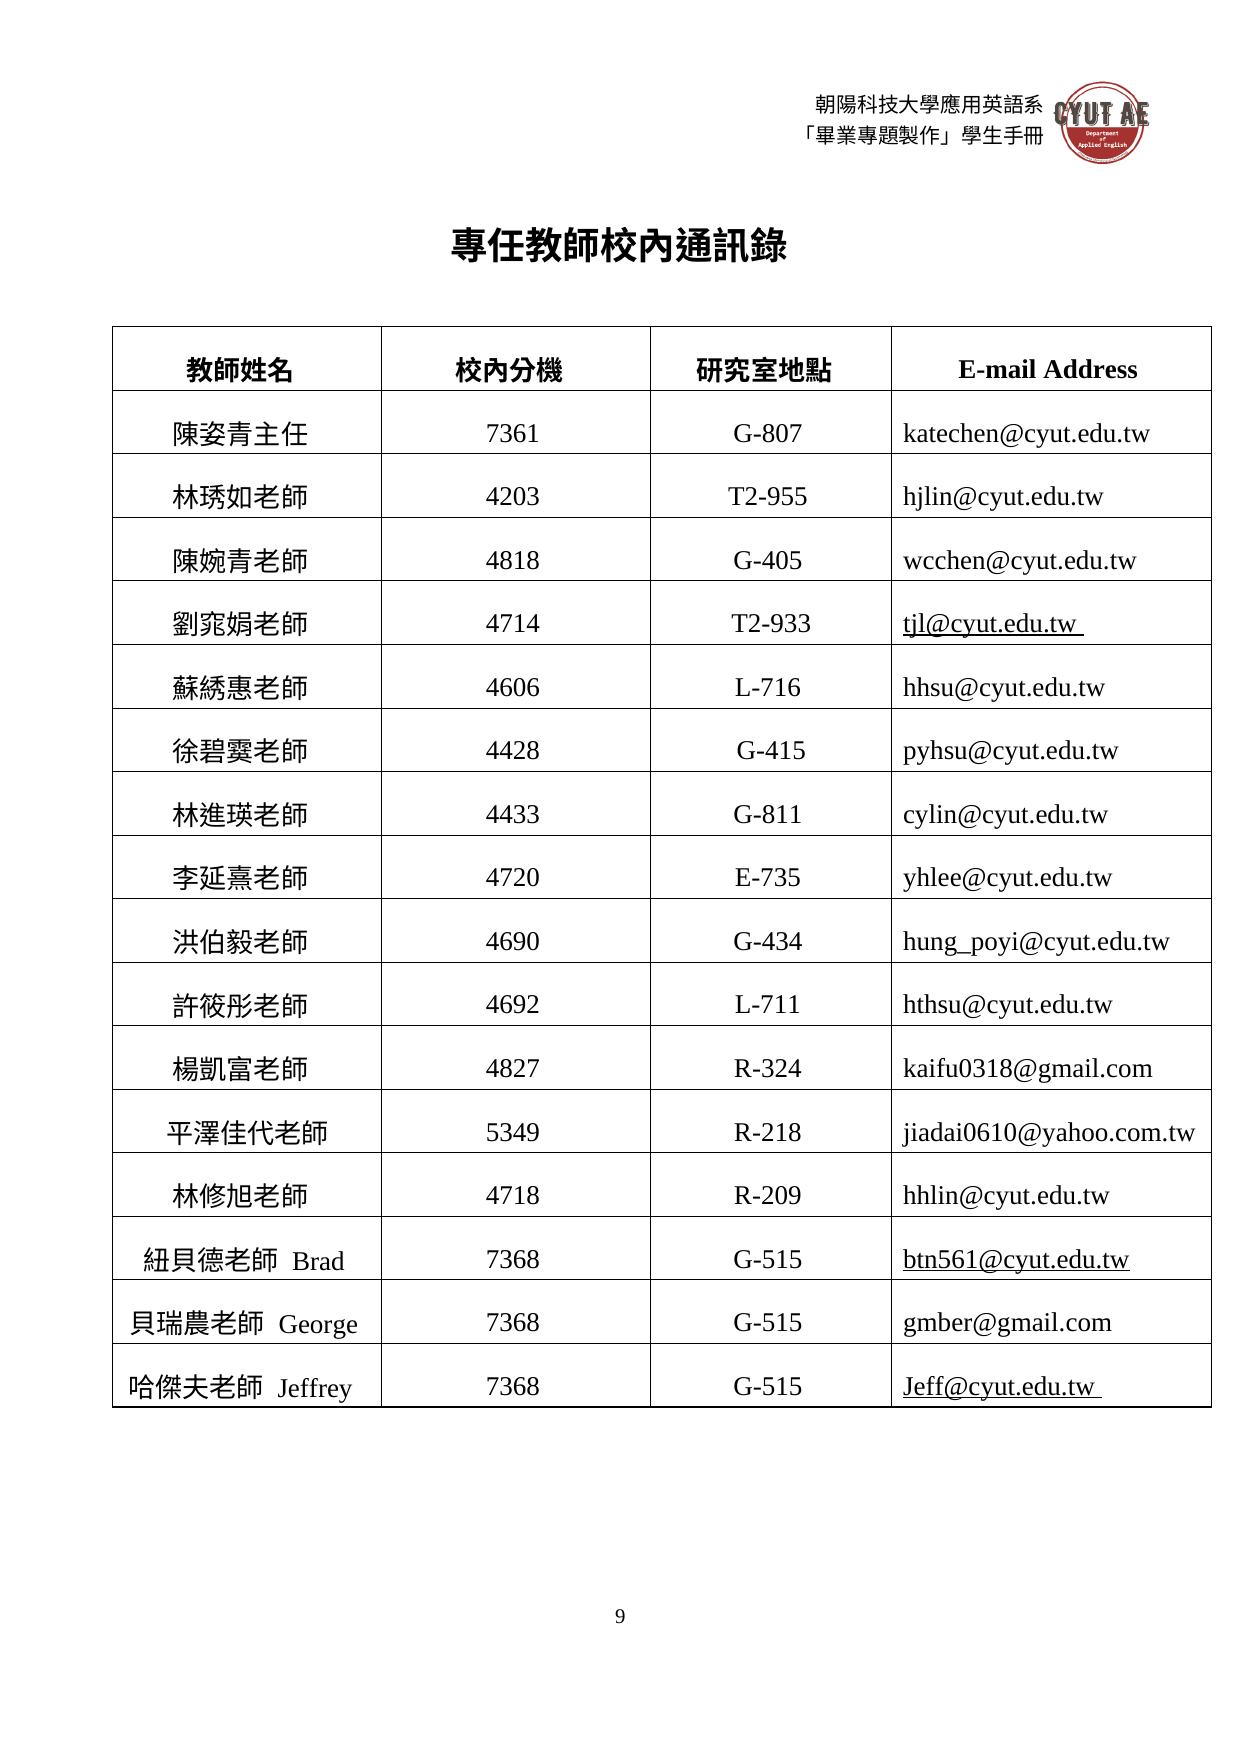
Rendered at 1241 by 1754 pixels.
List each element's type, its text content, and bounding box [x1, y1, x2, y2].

table_cell R-324 [651, 1026, 891, 1089]
table_header 校內分機 [382, 327, 650, 390]
table_cell 平澤佳代老師 [113, 1090, 381, 1152]
table_cell hjlin@cyut.edu.tw [892, 454, 1211, 517]
table_cell G-415 [651, 709, 891, 771]
table_cell 4720 [382, 836, 650, 898]
table_cell 李延熹老師 [113, 836, 381, 898]
table_cell 4818 [382, 518, 650, 580]
table_cell btn561@cyut.edu.tw [892, 1217, 1211, 1279]
table_cell L-716 [651, 645, 891, 707]
table_cell hhlin@cyut.edu.tw [892, 1153, 1211, 1216]
table_cell 林修旭老師 [113, 1153, 381, 1216]
table_cell 洪伯毅老師 [113, 899, 381, 962]
table_cell G-807 [651, 391, 891, 453]
table_cell 貝瑞農老師 George [113, 1280, 381, 1343]
table_cell 蘇綉惠老師 [113, 645, 381, 707]
table_cell R-218 [651, 1090, 891, 1152]
table_cell 許筱彤老師 [113, 963, 381, 1025]
table_cell L-711 [651, 963, 891, 1025]
table_cell E-735 [651, 836, 891, 898]
table_cell Jeff@cyut.edu.tw [892, 1344, 1211, 1406]
text 專任教師校內通訊錄 [37, 201, 1200, 264]
table_cell 4718 [382, 1153, 650, 1216]
table_cell 林琇如老師 [113, 454, 381, 517]
table_cell yhlee@cyut.edu.tw [892, 836, 1211, 898]
table_cell 7368 [382, 1280, 650, 1343]
table_cell 4428 [382, 709, 650, 771]
table_cell pyhsu@cyut.edu.tw [892, 709, 1211, 771]
table_cell 7368 [382, 1344, 650, 1406]
table_cell wcchen@cyut.edu.tw [892, 518, 1211, 580]
table_cell G-515 [651, 1344, 891, 1406]
table_cell hung_poyi@cyut.edu.tw [892, 899, 1211, 962]
table_cell G-811 [651, 772, 891, 834]
table_cell T2-955 [651, 454, 891, 517]
table_cell hthsu@cyut.edu.tw [892, 963, 1211, 1025]
table_cell cylin@cyut.edu.tw [892, 772, 1211, 834]
table_cell gmber@gmail.com [892, 1280, 1211, 1343]
table_cell G-405 [651, 518, 891, 580]
table_cell 陳婉青老師 [113, 518, 381, 580]
table_cell G-515 [651, 1217, 891, 1279]
table_cell 林進瑛老師 [113, 772, 381, 834]
table_header E-mail Address [892, 327, 1211, 390]
table_cell jiadai0610@yahoo.com.tw [892, 1090, 1211, 1152]
table_cell 7368 [382, 1217, 650, 1279]
table_cell 4827 [382, 1026, 650, 1089]
table_cell 4692 [382, 963, 650, 1025]
table_header 教師姓名 [113, 327, 381, 390]
table_cell 4690 [382, 899, 650, 962]
table_header 研究室地點 [651, 327, 891, 390]
table_cell G-515 [651, 1280, 891, 1343]
table_cell G-434 [651, 899, 891, 962]
table_cell 5349 [382, 1090, 650, 1152]
table_cell hhsu@cyut.edu.tw [892, 645, 1211, 707]
table_cell 7361 [382, 391, 650, 453]
table_cell 4714 [382, 581, 650, 644]
table_cell R-209 [651, 1153, 891, 1216]
table_cell 紐貝德老師 Brad [113, 1217, 381, 1279]
table_cell 4606 [382, 645, 650, 707]
table_cell T2-933 [651, 581, 891, 644]
table_cell kaifu0318@gmail.com [892, 1026, 1211, 1089]
table_cell 4433 [382, 772, 650, 834]
table_cell tjl@cyut.edu.tw [892, 581, 1211, 644]
table_cell 4203 [382, 454, 650, 517]
table_cell katechen@cyut.edu.tw [892, 391, 1211, 453]
table_cell 楊凱富老師 [113, 1026, 381, 1089]
table_cell 徐碧霙老師 [113, 709, 381, 771]
table_cell 哈傑夫老師 Jeffrey [113, 1344, 381, 1406]
table_cell 劉窕娟老師 [113, 581, 381, 644]
table_cell 陳姿青主任 [113, 391, 381, 453]
